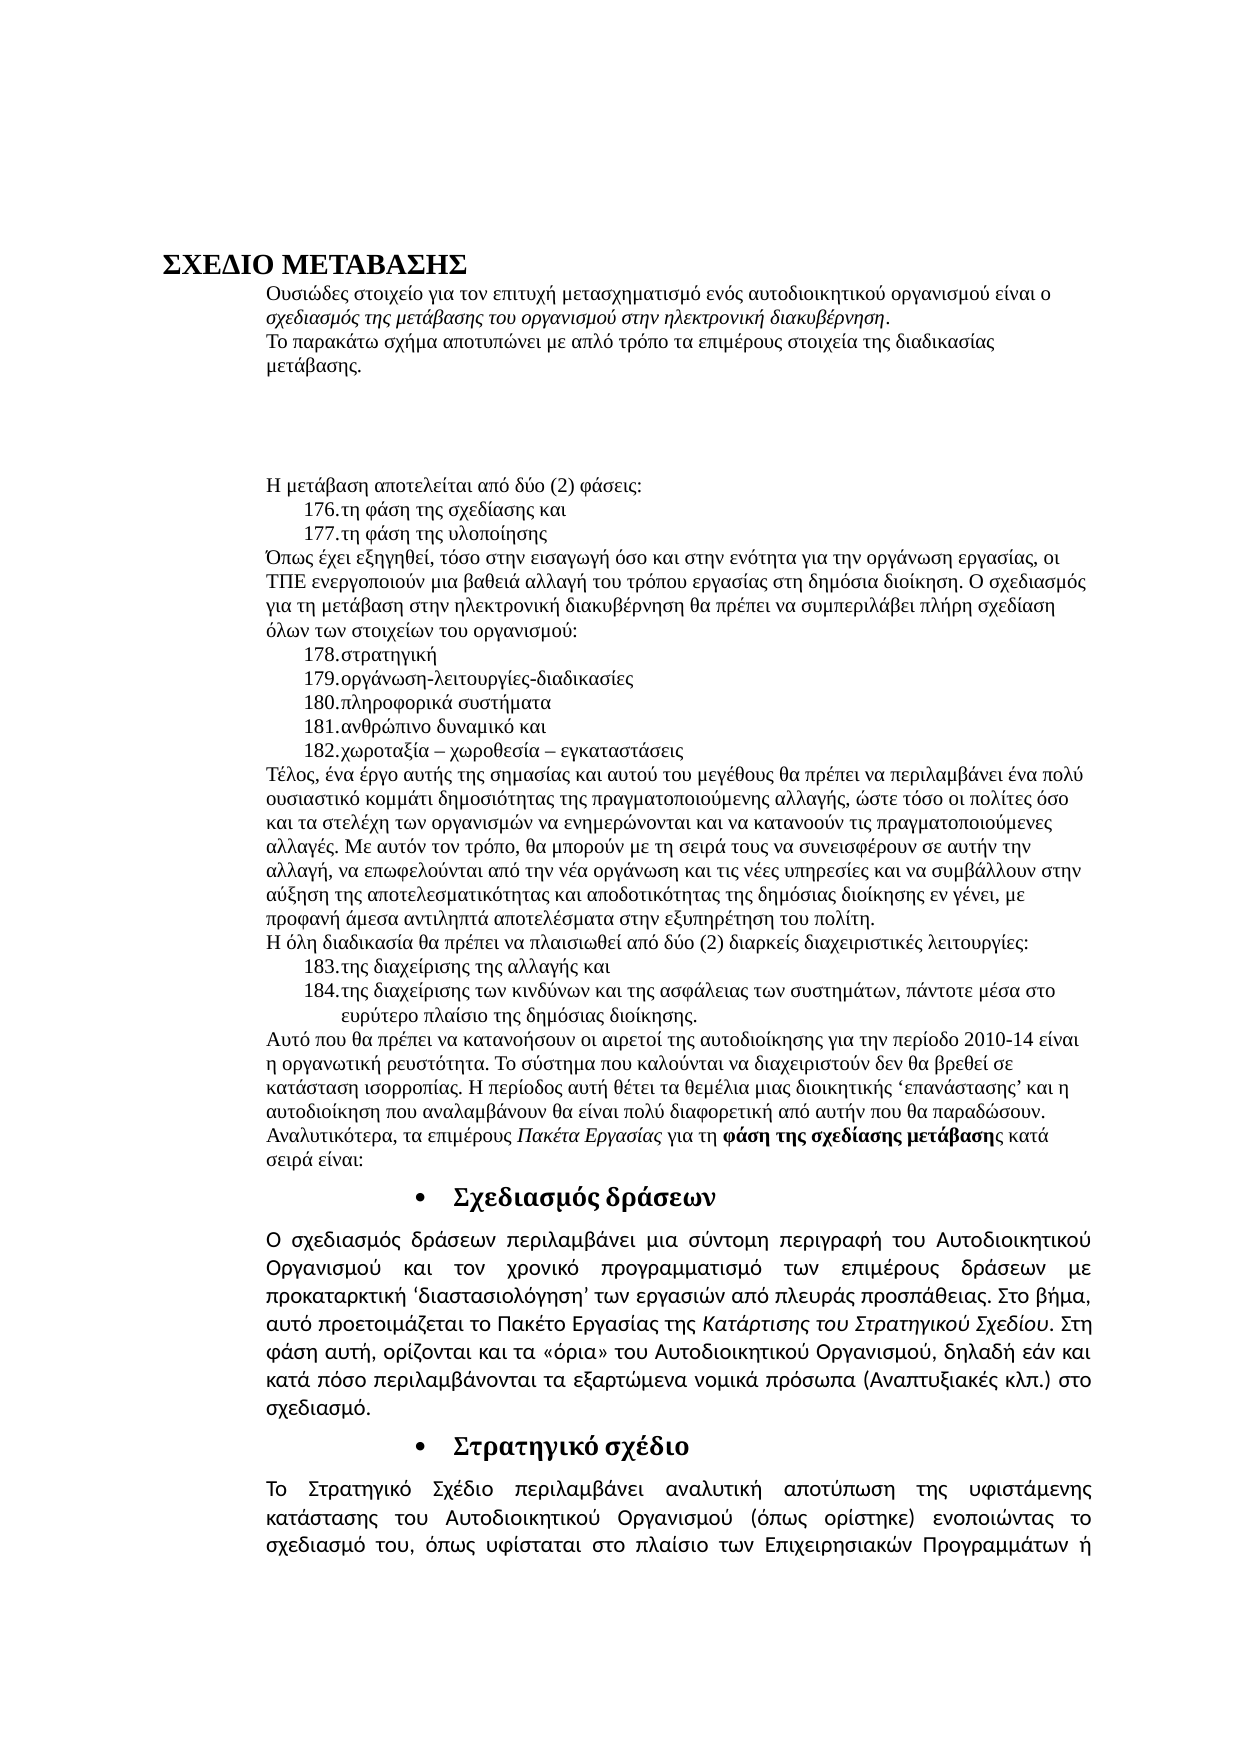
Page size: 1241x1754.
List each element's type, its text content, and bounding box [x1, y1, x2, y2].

list στρατηγική [303, 642, 1092, 666]
subtitle ΣΧΕΔΙΟ ΜΕΤΑΒΑΣΗΣ [162, 247, 1092, 281]
list οργάνωση-λειτουργίες-διαδικασίες [303, 666, 1092, 690]
text Η μετάβαση αποτελείται από δύο (2) φάσεις: [266, 473, 1092, 497]
text Τέλος, ένα έργο αυτής της σημασίας και αυτού του μεγέθους θα πρέπει να περιλαμβάνει ένα πολύ ουσιαστικό κομμάτι δημοσιότητας της πραγματοποιούμενης αλλαγής, ώστε τόσο οι πολίτες όσο και τα στελέχη των οργανισμών να ενημερώνονται και να κατανοούν τις πραγματοποιούμενες αλλαγές. Με αυτόν τον τρόπο, θα μπορούν με τη σειρά τους να συνεισφέρουν σε αυτήν την αλλαγή, να επωφελούνται από την νέα οργάνωση και τις νέες υπηρεσίες και να συμβάλλουν στην αύξηση της αποτελεσματικότητας και αποδοτικότητας της δημόσιας διοίκησης εν γένει, με προφανή άμεσα αντιληπτά αποτελέσματα στην εξυπηρέτηση του πολίτη. [266, 762, 1092, 930]
list ανθρώπινο δυναμικό και [303, 714, 1092, 738]
text Αυτό που θα πρέπει να κατανοήσουν οι αιρετοί της αυτοδιοίκησης για την περίοδο 2010-14 είναι η οργανωτική ρευστότητα. Το σύστημα που καλούνται να διαχειριστούν δεν θα βρεθεί σε κατάσταση ισορροπίας. Η περίοδος αυτή θέτει τα θεμέλια μιας διοικητικής ‘επανάστασης’ και η αυτοδιοίκηση που αναλαμβάνουν θα είναι πολύ διαφορετική από αυτήν που θα παραδώσουν. [266, 1027, 1092, 1123]
subtitle Σχεδιασμός δράσεων [416, 1183, 1092, 1212]
subtitle Στρατηγικό σχέδιο [416, 1433, 1092, 1462]
text Ο σχεδιασμός δράσεων περιλαμβάνει μια σύντομη περιγραφή του Αυτοδιοικητικού Οργανισμού και τον χρονικό προγραμματισμό των επιμέρους δράσεων με προκαταρκτική ‘διαστασιολόγηση’ των εργασιών από πλευράς προσπάθειας. Στο βήμα, αυτό προετοιμάζεται το Πακέτο Εργασίας της Κατάρτισης του Στρατηγικού Σχεδίου. Στη φάση αυτή, ορίζονται και τα «όρια» του Αυτοδιοικητικού Οργανισμού, δηλαδή εάν και κατά πόσο περιλαμβάνονται τα εξαρτώμενα νομικά πρόσωπα (Αναπτυξιακές κλπ.) στο σχεδιασμό. [266, 1225, 1092, 1421]
text Ουσιώδες στοιχείο για τον επιτυχή μετασχηματισμό ενός αυτοδιοικητικού οργανισμού είναι ο σχεδιασμός της μετάβασης του οργανισμού στην ηλεκτρονική διακυβέρνηση. [266, 281, 1092, 329]
list της διαχείρισης της αλλαγής και [303, 954, 1092, 978]
list πληροφορικά συστήματα [303, 690, 1092, 714]
list τη φάση της σχεδίασης και [303, 497, 1092, 521]
text Αναλυτικότερα, τα επιμέρους Πακέτα Εργασίας για τη φάση της σχεδίασης μετάβασης κατά σειρά είναι: [266, 1123, 1092, 1171]
list τη φάση της υλοποίησης [303, 521, 1092, 545]
text Το παρακάτω σχήμα αποτυπώνει με απλό τρόπο τα επιμέρους στοιχεία της διαδικασίας μετάβασης. [266, 329, 1092, 377]
text Το Στρατηγικό Σχέδιο περιλαμβάνει αναλυτική αποτύπωση της υφιστάμενης κατάστασης του Αυτοδιοικητικού Οργανισμού (όπως ορίστηκε) ενοποιώντας το σχεδιασμό του, όπως υφίσταται στο πλαίσιο των Επιχειρησιακών Προγραμμάτων ή [266, 1474, 1092, 1559]
list χωροταξία – χωροθεσία – εγκαταστάσεις [303, 738, 1092, 762]
text Όπως έχει εξηγηθεί, τόσο στην εισαγωγή όσο και στην ενότητα για την οργάνωση εργασίας, οι ΤΠΕ ενεργοποιούν μια βαθειά αλλαγή του τρόπου εργασίας στη δημόσια διοίκηση. Ο σχεδιασμός για τη μετάβαση στην ηλεκτρονική διακυβέρνηση θα πρέπει να συμπεριλάβει πλήρη σχεδίαση όλων των στοιχείων του οργανισμού: [266, 545, 1092, 642]
list της διαχείρισης των κινδύνων και της ασφάλειας των συστημάτων, πάντοτε μέσα στο ευρύτερο πλαίσιο της δημόσιας διοίκησης. [303, 978, 1092, 1027]
text Η όλη διαδικασία θα πρέπει να πλαισιωθεί από δύο (2) διαρκείς διαχειριστικές λειτουργίες: [266, 930, 1092, 954]
